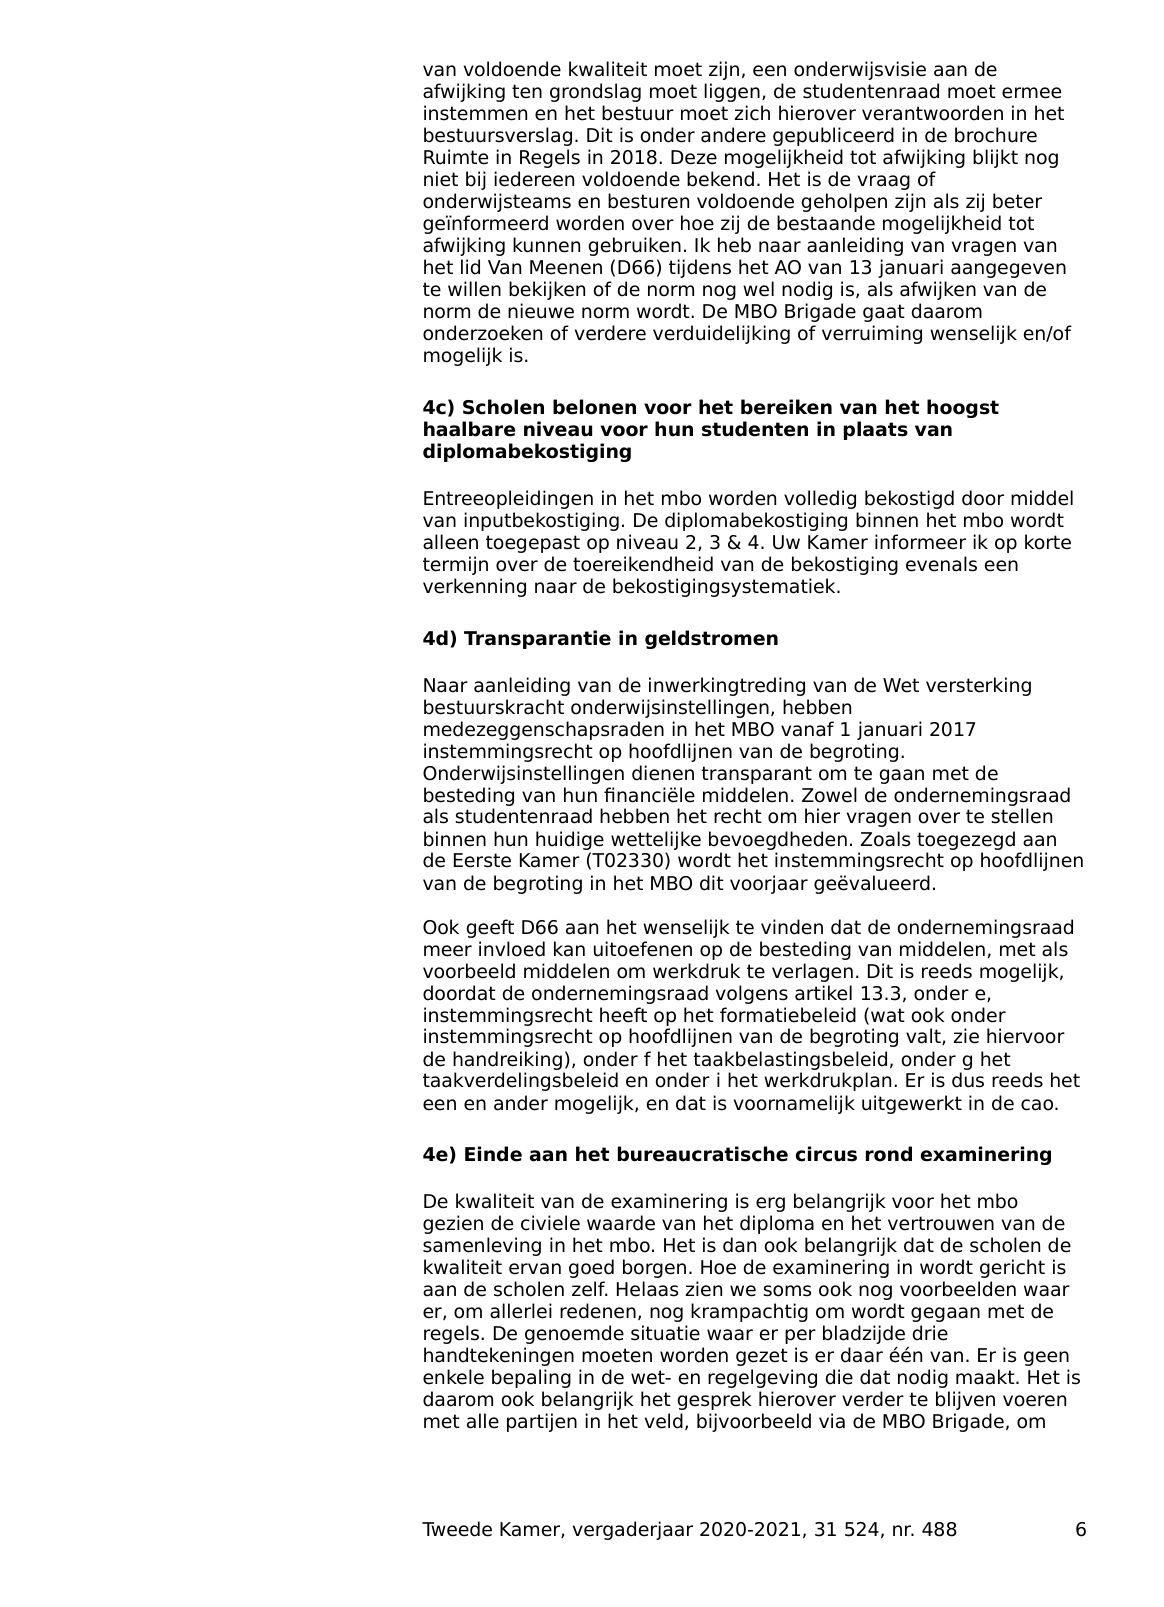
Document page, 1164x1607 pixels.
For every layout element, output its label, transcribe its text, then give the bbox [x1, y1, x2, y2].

subtitle 4d) Transparantie in geldstromen [422, 628, 1087, 649]
subtitle 4c) Scholen belonen voor het bereiken van het hoogst haalbare niveau voor hun studenten in plaats van diplomabekostiging [422, 397, 1087, 463]
text van voldoende kwaliteit moet zijn, een onderwijsvisie aan de afwijking ten grondslag moet liggen, de studentenraad moet ermee instemmen en het bestuur moet zich hierover verantwoorden in het bestuursverslag. Dit is onder andere gepubliceerd in de brochure Ruimte in Regels in 2018. Deze mogelijkheid tot afwijking blijkt nog niet bij iedereen voldoende bekend. Het is de vraag of onderwijsteams en besturen voldoende geholpen zijn als zij beter geïnformeerd worden over hoe zij de bestaande mogelijkheid tot afwijking kunnen gebruiken. Ik heb naar aanleiding van vragen van het lid Van Meenen (D66) tijdens het AO van 13 januari aangegeven te willen bekijken of de norm nog wel nodig is, als afwijken van de norm de nieuwe norm wordt. De MBO Brigade gaat daarom onderzoeken of verdere verduidelijking of verruiming wenselijk en/of mogelijk is. [422, 59, 1087, 367]
text Ook geeft D66 aan het wenselijk te vinden dat de ondernemingsraad meer invloed kan uitoefenen op de besteding van middelen, met als voorbeeld middelen om werkdruk te verlagen. Dit is reeds mogelijk, doordat de ondernemingsraad volgens artikel 13.3, onder e, instemmingsrecht heeft op het formatiebeleid (wat ook onder instemmingsrecht op hoofdlijnen van de begroting valt, zie hiervoor de handreiking), onder f het taakbelastingsbeleid, onder g het taakverdelingsbeleid en onder i het werkdrukplan. Er is dus reeds het een en ander mogelijk, en dat is voornamelijk uitgewerkt in de cao. [422, 917, 1087, 1114]
text Naar aanleiding van de inwerkingtreding van de Wet versterking bestuurskracht onderwijsinstellingen, hebben medezeggenschapsraden in het MBO vanaf 1 januari 2017 instemmingsrecht op hoofdlijnen van de begroting. Onderwijsinstellingen dienen transparant om te gaan met de besteding van hun financiële middelen. Zowel de ondernemingsraad als studentenraad hebben het recht om hier vragen over te stellen binnen hun huidige wettelijke bevoegdheden. Zoals toegezegd aan de Eerste Kamer (T02330) wordt het instemmingsrecht op hoofdlijnen van de begroting in het MBO dit voorjaar geëvalueerd. [422, 674, 1087, 894]
subtitle 4e) Einde aan het bureaucratische circus rond examinering [422, 1144, 1087, 1166]
text De kwaliteit van de examinering is erg belangrijk voor het mbo gezien de civiele waarde van het diploma en het vertrouwen van de samenleving in het mbo. Het is dan ook belangrijk dat de scholen de kwaliteit ervan goed borgen. Hoe de examinering in wordt gericht is aan de scholen zelf. Helaas zien we soms ook nog voorbeelden waar er, om allerlei redenen, nog krampachtig om wordt gegaan met de regels. De genoemde situatie waar er per bladzijde drie handtekeningen moeten worden gezet is er daar één van. Er is geen enkele bepaling in de wet- en regelgeving die dat nodig maakt. Het is daarom ook belangrijk het gesprek hierover verder te blijven voeren met alle partijen in het veld, bijvoorbeeld via de MBO Brigade, om [422, 1191, 1087, 1433]
text Entreeopleidingen in het mbo worden volledig bekostigd door middel van inputbekostiging. De diplomabekostiging binnen het mbo wordt alleen toegepast op niveau 2, 3 & 4. Uw Kamer informeer ik op korte termijn over de toereikendheid van de bekostiging evenals een verkenning naar de bekostigingsystematiek. [422, 488, 1087, 598]
